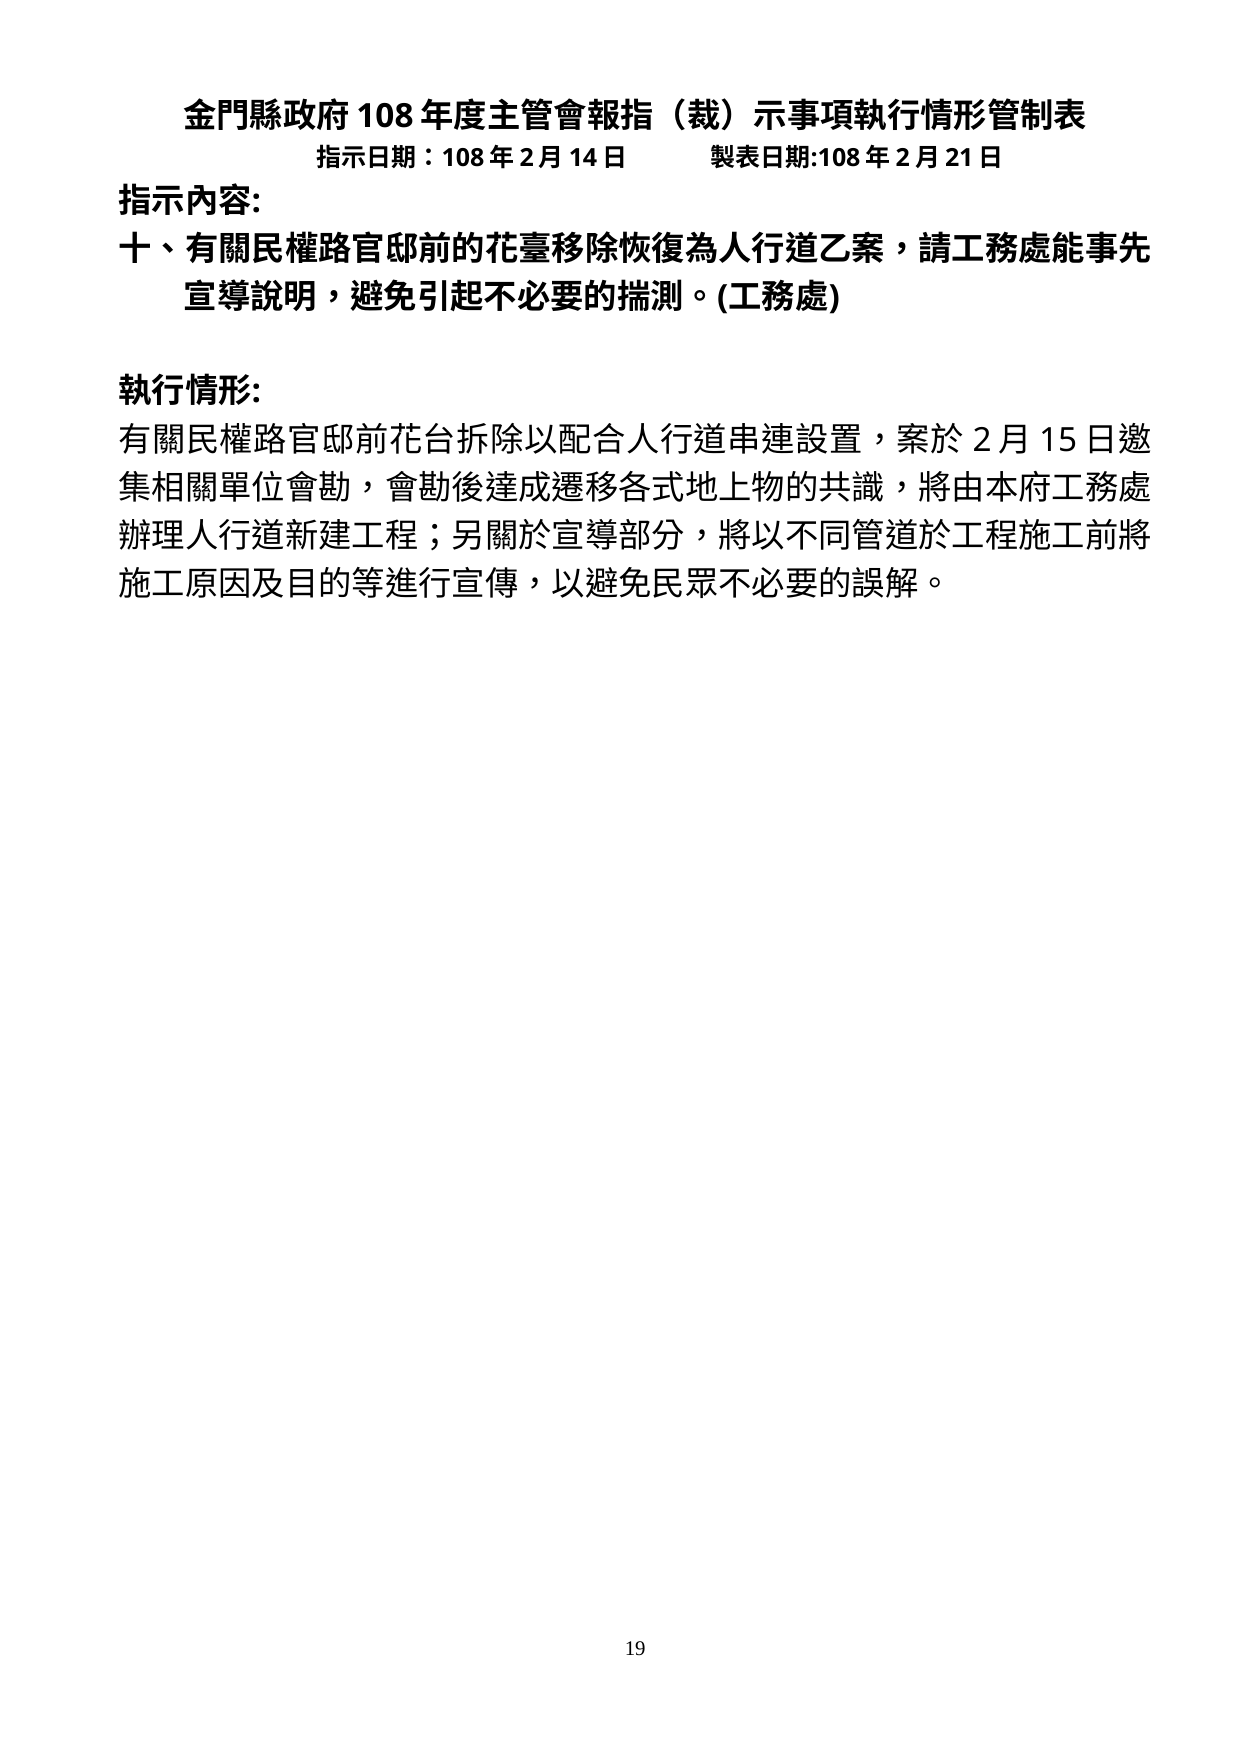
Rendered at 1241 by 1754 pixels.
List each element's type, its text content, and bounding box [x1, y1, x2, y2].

text 有關民權路官邸前花台拆除以配合人行道串連設置，案於2月15日邀集相關單位會勘，會勘後達成遷移各式地上物的共識，將由本府工務處辦理人行道新建工程；另關於宣導部分，將以不同管道於工程施工前將施工原因及目的等進行宣傳，以避免民眾不必要的誤解。 [118, 412, 1152, 605]
text 十、有關民權路官邸前的花臺移除恢復為人行道乙案，請工務處能事先宣導說明，避免引起不必要的揣測。(工務處) [118, 222, 1152, 318]
text 指示內容: [118, 173, 1152, 222]
text 執行情形: [118, 364, 1152, 412]
